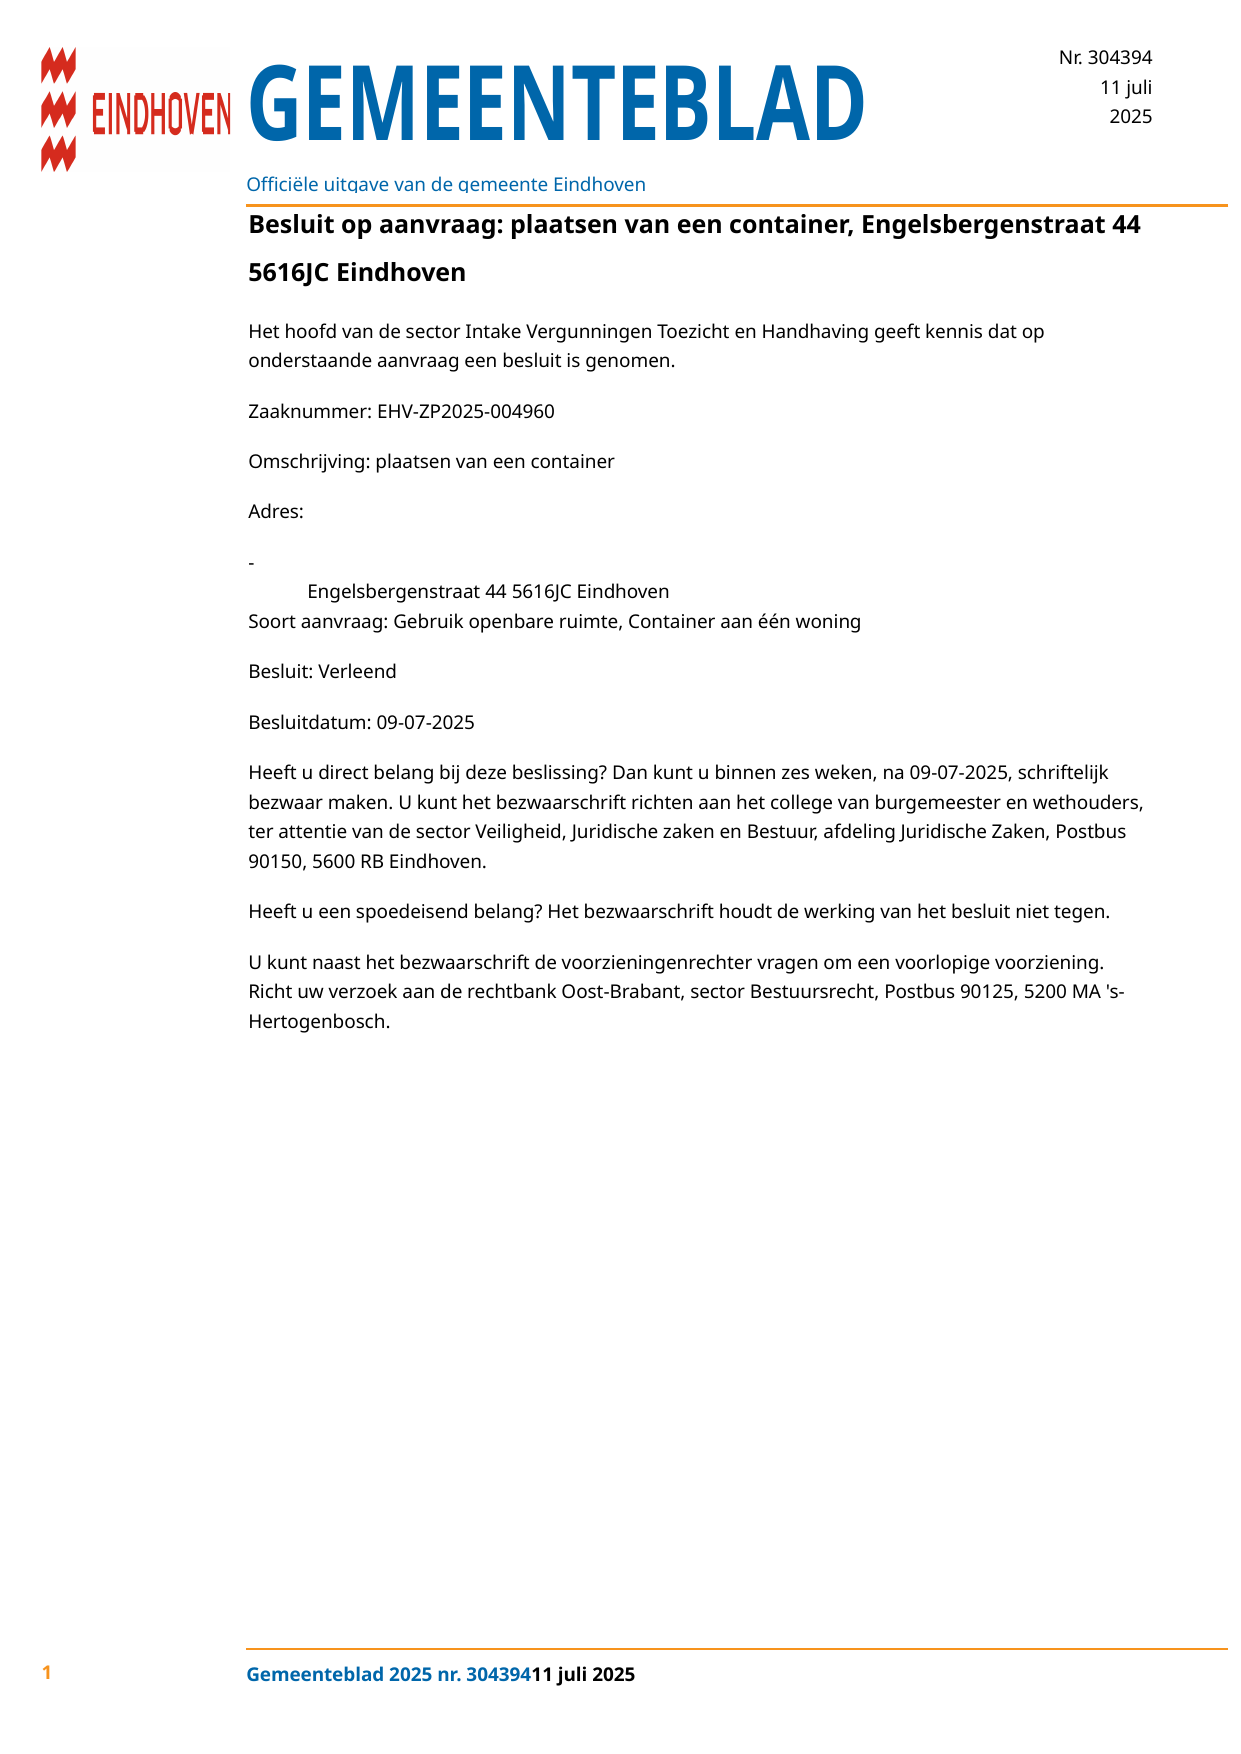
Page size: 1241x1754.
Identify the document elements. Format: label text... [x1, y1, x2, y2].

text Besluit op aanvraag: plaatsen van een container, Engelsbergenstraat 44 5616JC Eindhoven [248, 207, 1152, 288]
text Soort aanvraag: Gebruik openbare ruimte, Container aan één woning [248, 608, 1152, 634]
text Heeft u direct belang bij deze beslissing? Dan kunt u binnen zes weken, na 09-07-2025, schriftelijk bezwaar maken. U kunt het bezwaarschrift richten aan het college van burgemeester en wethouders, ter attentie van de sector Veiligheid, Juridische zaken en Bestuur, afdeling Juridische Zaken, Postbus 90150, 5600 RB Eindhoven. [248, 759, 1152, 874]
text Heeft u een spoedeisend belang? Het bezwaarschrift houdt de werking van het besluit niet tegen. [248, 899, 1152, 924]
text U kunt naast het bezwaarschrift de voorzieningenrechter vragen om een voorlopige voorziening. Richt uw verzoek aan de rechtbank Oost-Brabant, sector Bestuursrecht, Postbus 90125, 5200 MA 's-Hertogenbosch. [248, 949, 1152, 1034]
text Omschrijving: plaatsen van een container [248, 448, 1152, 474]
text Het hoofd van de sector Intake Vergunningen Toezicht en Handhaving geeft kennis dat op onderstaande aanvraag een besluit is genomen. [248, 318, 1152, 373]
text Besluitdatum: 09-07-2025 [248, 709, 1152, 735]
list Engelsbergenstraat 44 5616JC Eindhoven [248, 579, 1152, 604]
picture [41, 47, 231, 172]
text Zaaknummer: EHV-ZP2025-004960 [248, 398, 1152, 424]
text Adres: [248, 499, 1152, 524]
text Besluit: Verleend [248, 659, 1152, 684]
